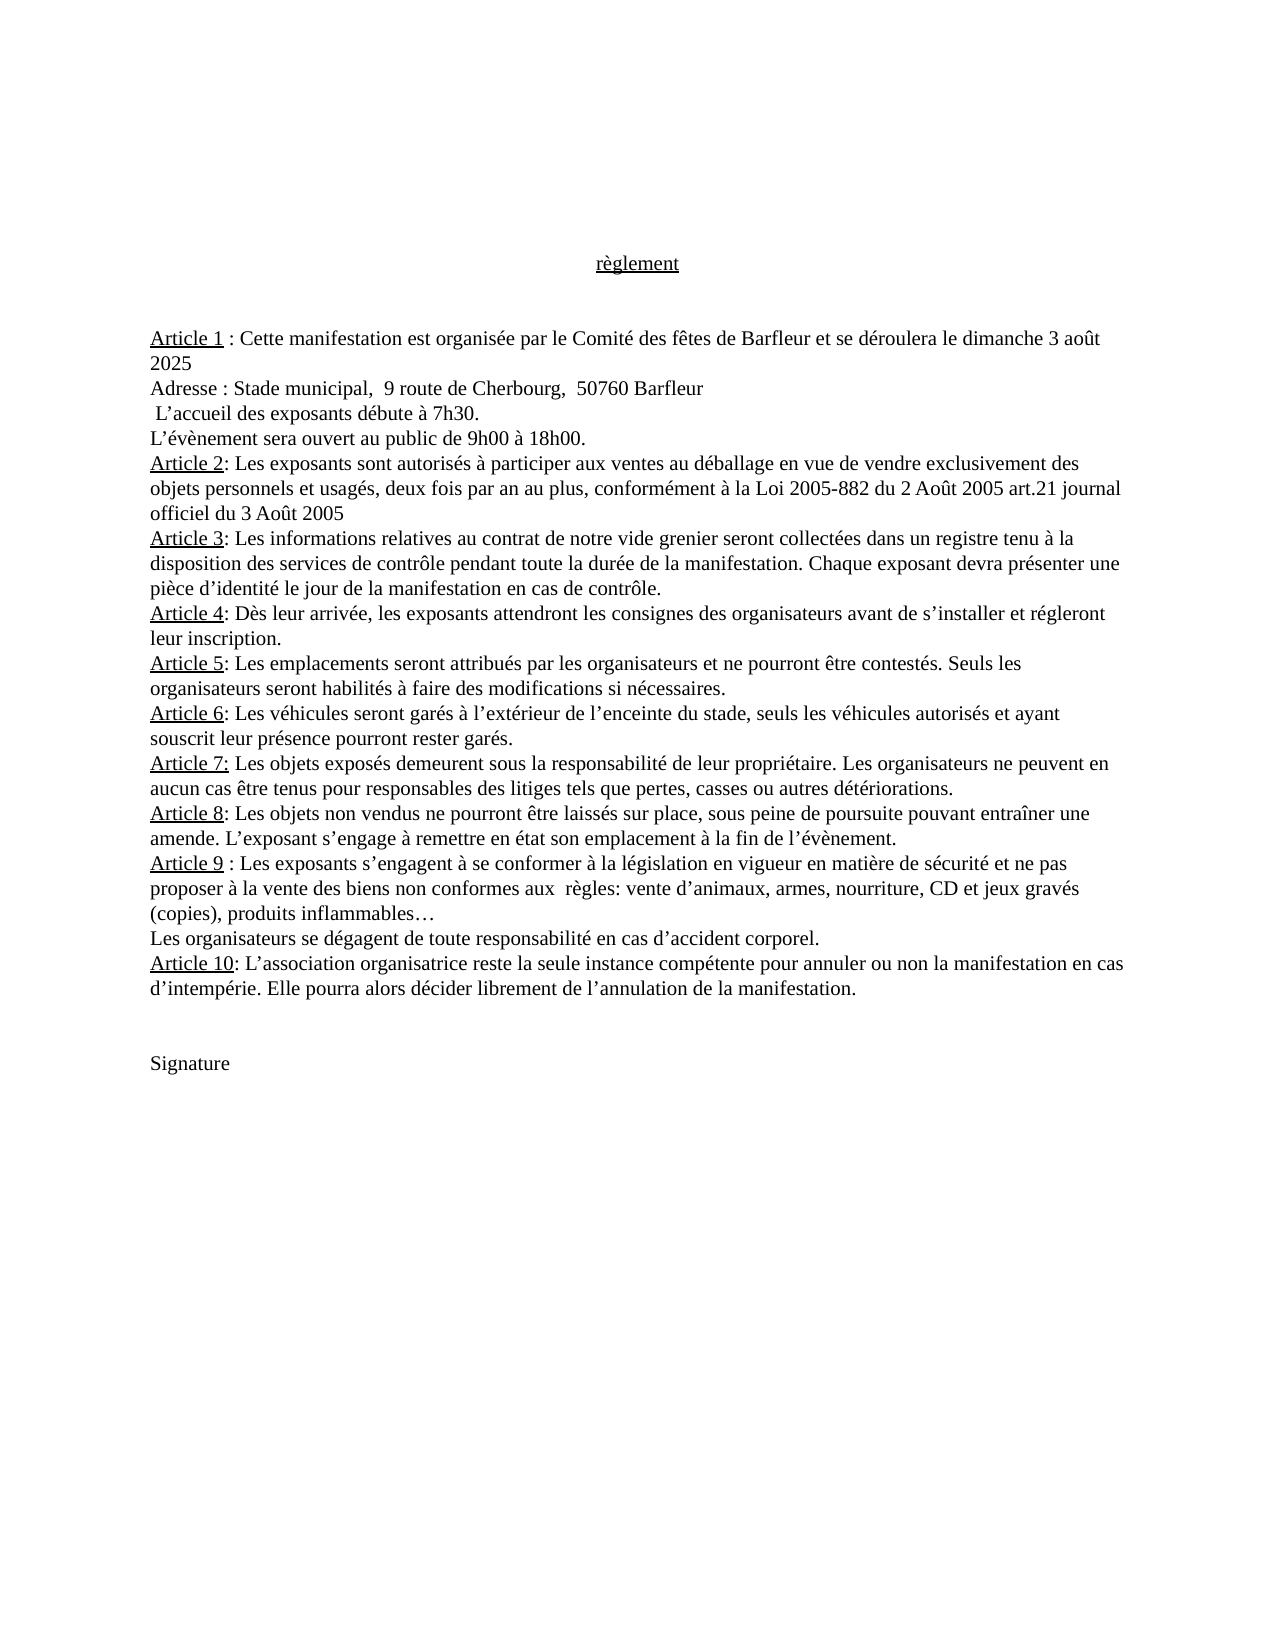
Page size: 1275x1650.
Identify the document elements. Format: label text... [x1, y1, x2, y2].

text Article 1 : Cette manifestation est organisée par le Comité des fêtes de Barfleur et se déroulera le dimanche 3 août 2025 [150, 325, 1125, 375]
text Signature [150, 1050, 1125, 1075]
text Article 10: L’association organisatrice reste la seule instance compétente pour annuler ou non la manifestation en cas d’intempérie. Elle pourra alors décider librement de l’annulation de la manifestation. [150, 950, 1125, 1000]
text Les organisateurs se dégagent de toute responsabilité en cas d’accident corporel. [150, 925, 1125, 950]
text Article 6: Les véhicules seront garés à l’extérieur de l’enceinte du stade, seuls les véhicules autorisés et ayant souscrit leur présence pourront rester garés. [150, 700, 1125, 750]
text Article 3: Les informations relatives au contrat de notre vide grenier seront collectées dans un registre tenu à la disposition des services de contrôle pendant toute la durée de la manifestation. Chaque exposant devra présenter une pièce d’identité le jour de la manifestation en cas de contrôle. [150, 525, 1125, 600]
text Article 2: Les exposants sont autorisés à participer aux ventes au déballage en vue de vendre exclusivement des objets personnels et usagés, deux fois par an au plus, conformément à la Loi 2005-882 du 2 Août 2005 art.21 journal officiel du 3 Août 2005 [150, 450, 1125, 525]
text Adresse : Stade municipal, 9 route de Cherbourg, 50760 Barfleur [150, 375, 1125, 400]
text L’évènement sera ouvert au public de 9h00 à 18h00. [150, 425, 1125, 450]
text Article 8: Les objets non vendus ne pourront être laissés sur place, sous peine de poursuite pouvant entraîner une amende. L’exposant s’engage à remettre en état son emplacement à la fin de l’évènement. [150, 800, 1125, 850]
text Article 5: Les emplacements seront attribués par les organisateurs et ne pourront être contestés. Seuls les organisateurs seront habilités à faire des modifications si nécessaires. [150, 650, 1125, 700]
text Article 4: Dès leur arrivée, les exposants attendront les consignes des organisateurs avant de s’installer et régleront leur inscription. [150, 600, 1125, 650]
text Article 7: Les objets exposés demeurent sous la responsabilité de leur propriétaire. Les organisateurs ne peuvent en aucun cas être tenus pour responsables des litiges tels que pertes, casses ou autres détériorations. [150, 750, 1125, 800]
text Article 9 : Les exposants s’engagent à se conformer à la législation en vigueur en matière de sécurité et ne pas proposer à la vente des biens non conformes aux règles: vente d’animaux, armes, nourriture, CD et jeux gravés (copies), produits inflammables… [150, 850, 1125, 925]
text L’accueil des exposants débute à 7h30. [150, 400, 1125, 425]
text règlement [150, 250, 1125, 275]
